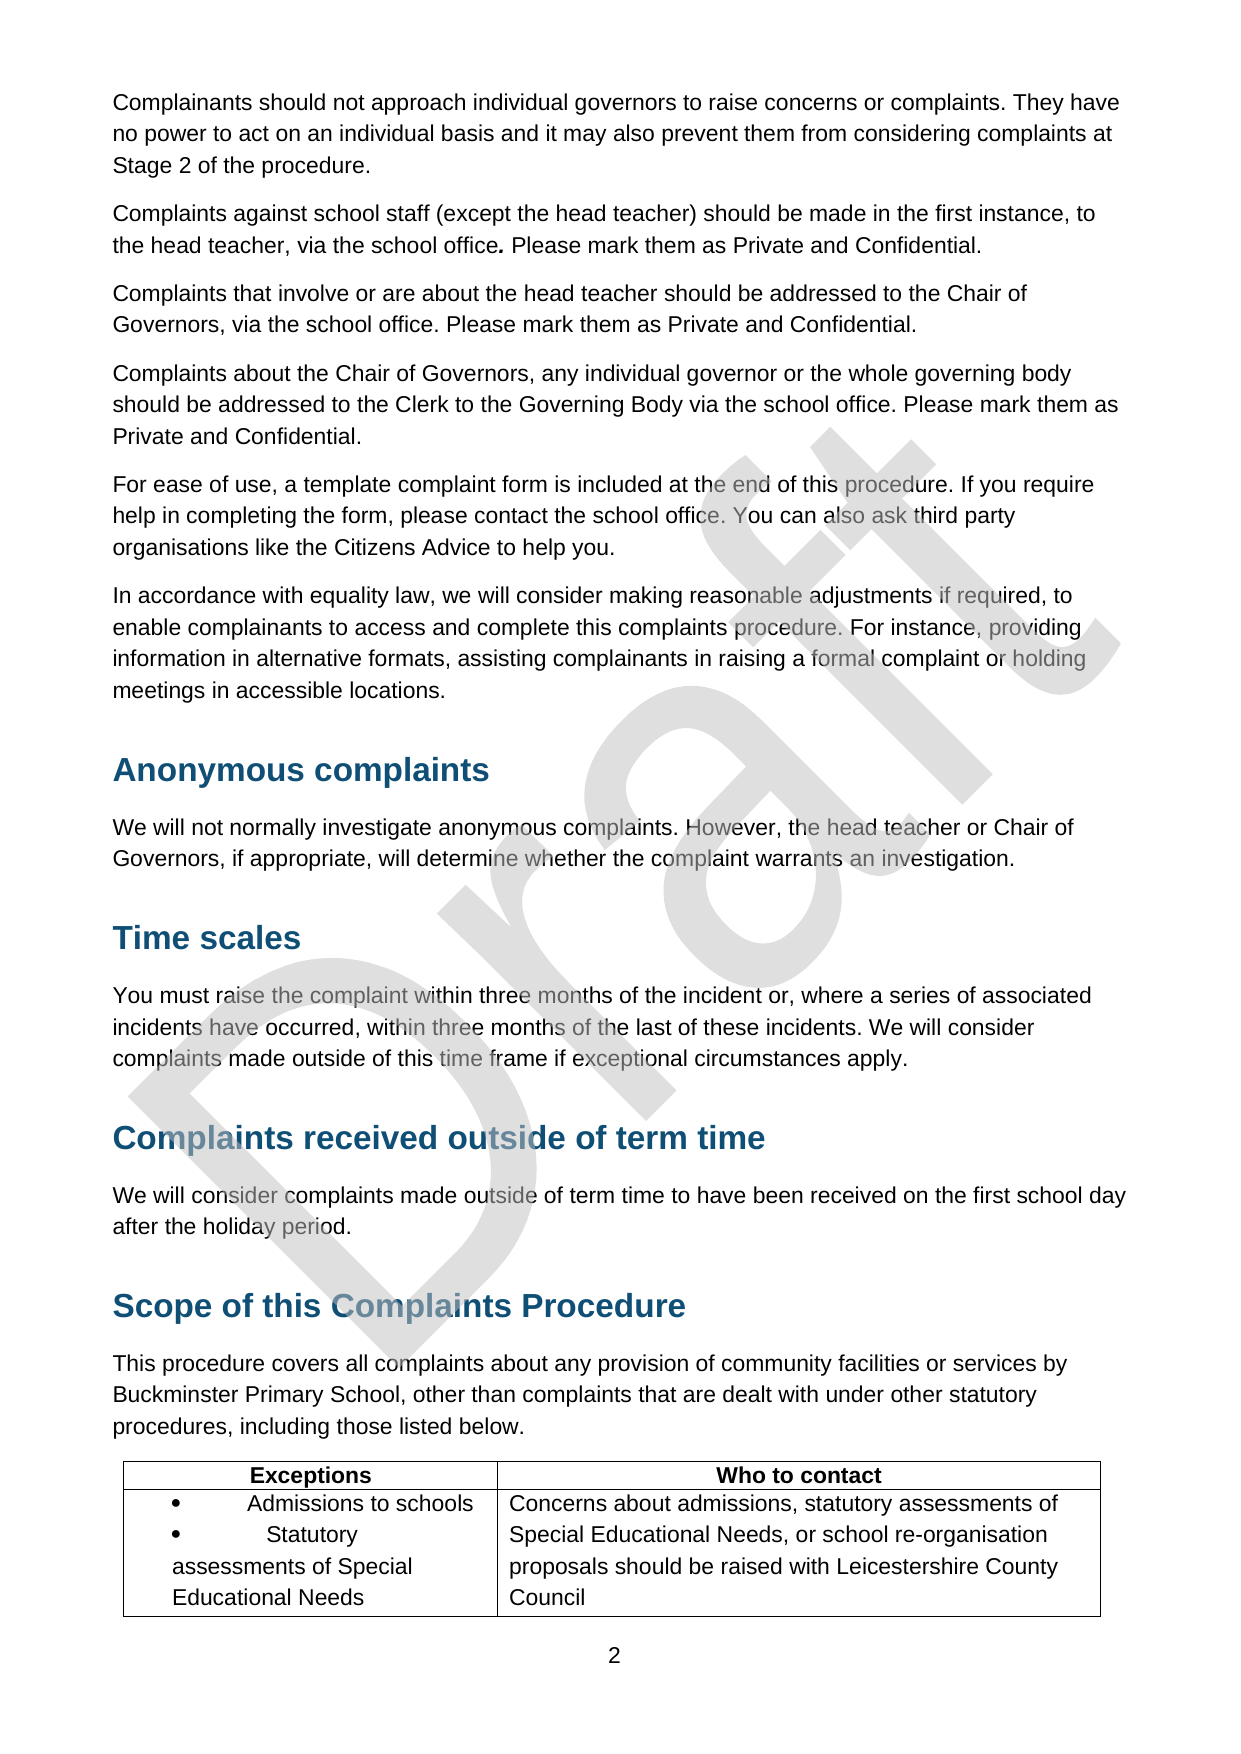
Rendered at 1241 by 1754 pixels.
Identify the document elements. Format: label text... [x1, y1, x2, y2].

text We will consider complaints made outside of term time to have been received on the first school day after the holiday period. [280, 1182, 490, 1239]
text We will consider complaints made outside of term time to have been received on the first school day after the holiday period. [112, 1182, 267, 1239]
text Complainants should not approach individual governors to raise concerns or complaints. They have no power to act on an individual basis and it may also prevent them from considering complaints at Stage 2 of the procedure. [112, 89, 1128, 178]
text In accordance with equality law, we will consider making reasonable adjustments if required, to enable complainants to access and complete this complaints procedure. For instance, providing information in alternative formats, assisting complainants in raising a formal complaint or holding meetings in accessible locations. [112, 582, 859, 703]
subtitle [721, 918, 802, 943]
subtitle Complaints received outside of term time [216, 1118, 489, 1157]
subtitle Scope of this Complaints Procedure [112, 1286, 355, 1325]
subtitle [819, 918, 1128, 957]
text Complaints that involve or are about the head teacher should be addressed to the Chair of Governors, via the school office. Please mark them as Private and Confidential. [112, 280, 1128, 338]
table_cell Concerns about admissions, statutory assessments of Special Educational Needs, or school re-organisation proposals should be raised with Leicestershire County Council [498, 1490, 1100, 1616]
text You must raise the complaint within three months of the incident or, where a series of associated incidents have occurred, within three months of the last of these incidents. We will consider complaints made outside of this time frame if exceptional circumstances apply. [112, 982, 249, 1071]
subtitle [970, 750, 1128, 789]
subtitle Time scales [112, 918, 480, 957]
text We will not normally investigate anonymous complaints. However, the head teacher or Chair of Governors, if appropriate, will determine whether the complaint warrants an investigation. [898, 814, 1128, 872]
text You must raise the complaint within three months of the incident or, where a series of associated incidents have occurred, within three months of the last of these incidents. We will consider complaints made outside of this time frame if exceptional circumstances apply. [570, 982, 1128, 1071]
subtitle Complaints received outside of term time [112, 1118, 187, 1157]
subtitle Anonymous complaints [112, 750, 597, 789]
table_header Who to contact [498, 1462, 1100, 1489]
subtitle Scope of this Complaints Procedure [444, 1286, 1128, 1325]
subtitle [793, 750, 945, 789]
subtitle [626, 750, 745, 789]
text For ease of use, a template complaint form is included at the end of this procedure. If you require help in completing the form, please contact the school office. You can also ask third party organisations like the Citizens Advice to help you. [112, 471, 724, 560]
text For ease of use, a template complaint form is included at the end of this procedure. If you require help in completing the form, please contact the school office. You can also ask third party organisations like the Citizens Advice to help you. [747, 471, 901, 560]
text We will not normally investigate anonymous complaints. However, the head teacher or Chair of Governors, if appropriate, will determine whether the complaint warrants an investigation. [112, 814, 699, 872]
text Complaints about the Chair of Governors, any individual governor or the whole governing body should be addressed to the Clerk to the Governing Body via the school office. Please mark them as Private and Confidential. [112, 359, 1128, 449]
text In accordance with equality law, we will consider making reasonable adjustments if required, to enable complainants to access and complete this complaints procedure. For instance, providing information in alternative formats, assisting complainants in raising a formal complaint or holding meetings in accessible locations. [811, 582, 1128, 703]
text You must raise the complaint within three months of the incident or, where a series of associated incidents have occurred, within three months of the last of these incidents. We will consider complaints made outside of this time frame if exceptional circumstances apply. [417, 982, 595, 1071]
subtitle [525, 918, 694, 957]
text This procedure covers all complaints about any provision of community facilities or services by Buckminster Primary School, other than complaints that are dealt with under other statutory procedures, including those listed below. [112, 1350, 1128, 1439]
text You must raise the complaint within three months of the incident or, where a series of associated incidents have occurred, within three months of the last of these incidents. We will consider complaints made outside of this time frame if exceptional circumstances apply. [214, 1004, 447, 1071]
table_header Exceptions [124, 1462, 497, 1489]
text We will not normally investigate anonymous complaints. However, the head teacher or Chair of Governors, if appropriate, will determine whether the complaint warrants an investigation. [708, 814, 815, 872]
subtitle Complaints received outside of term time [529, 1118, 1128, 1157]
table_cell Admissions to schools Statutory assessments of Special Educational Needs School re-organisation proposals [124, 1490, 497, 1616]
text For ease of use, a template complaint form is included at the end of this procedure. If you require help in completing the form, please contact the school office. You can also ask third party organisations like the Citizens Advice to help you. [903, 471, 1128, 560]
text Complaints against school staff (except the head teacher) should be made in the first instance, to the head teacher, via the school office. Please mark them as Private and Confidential. [112, 200, 1128, 258]
text We will consider complaints made outside of term time to have been received on the first school day after the holiday period. [519, 1182, 1128, 1239]
